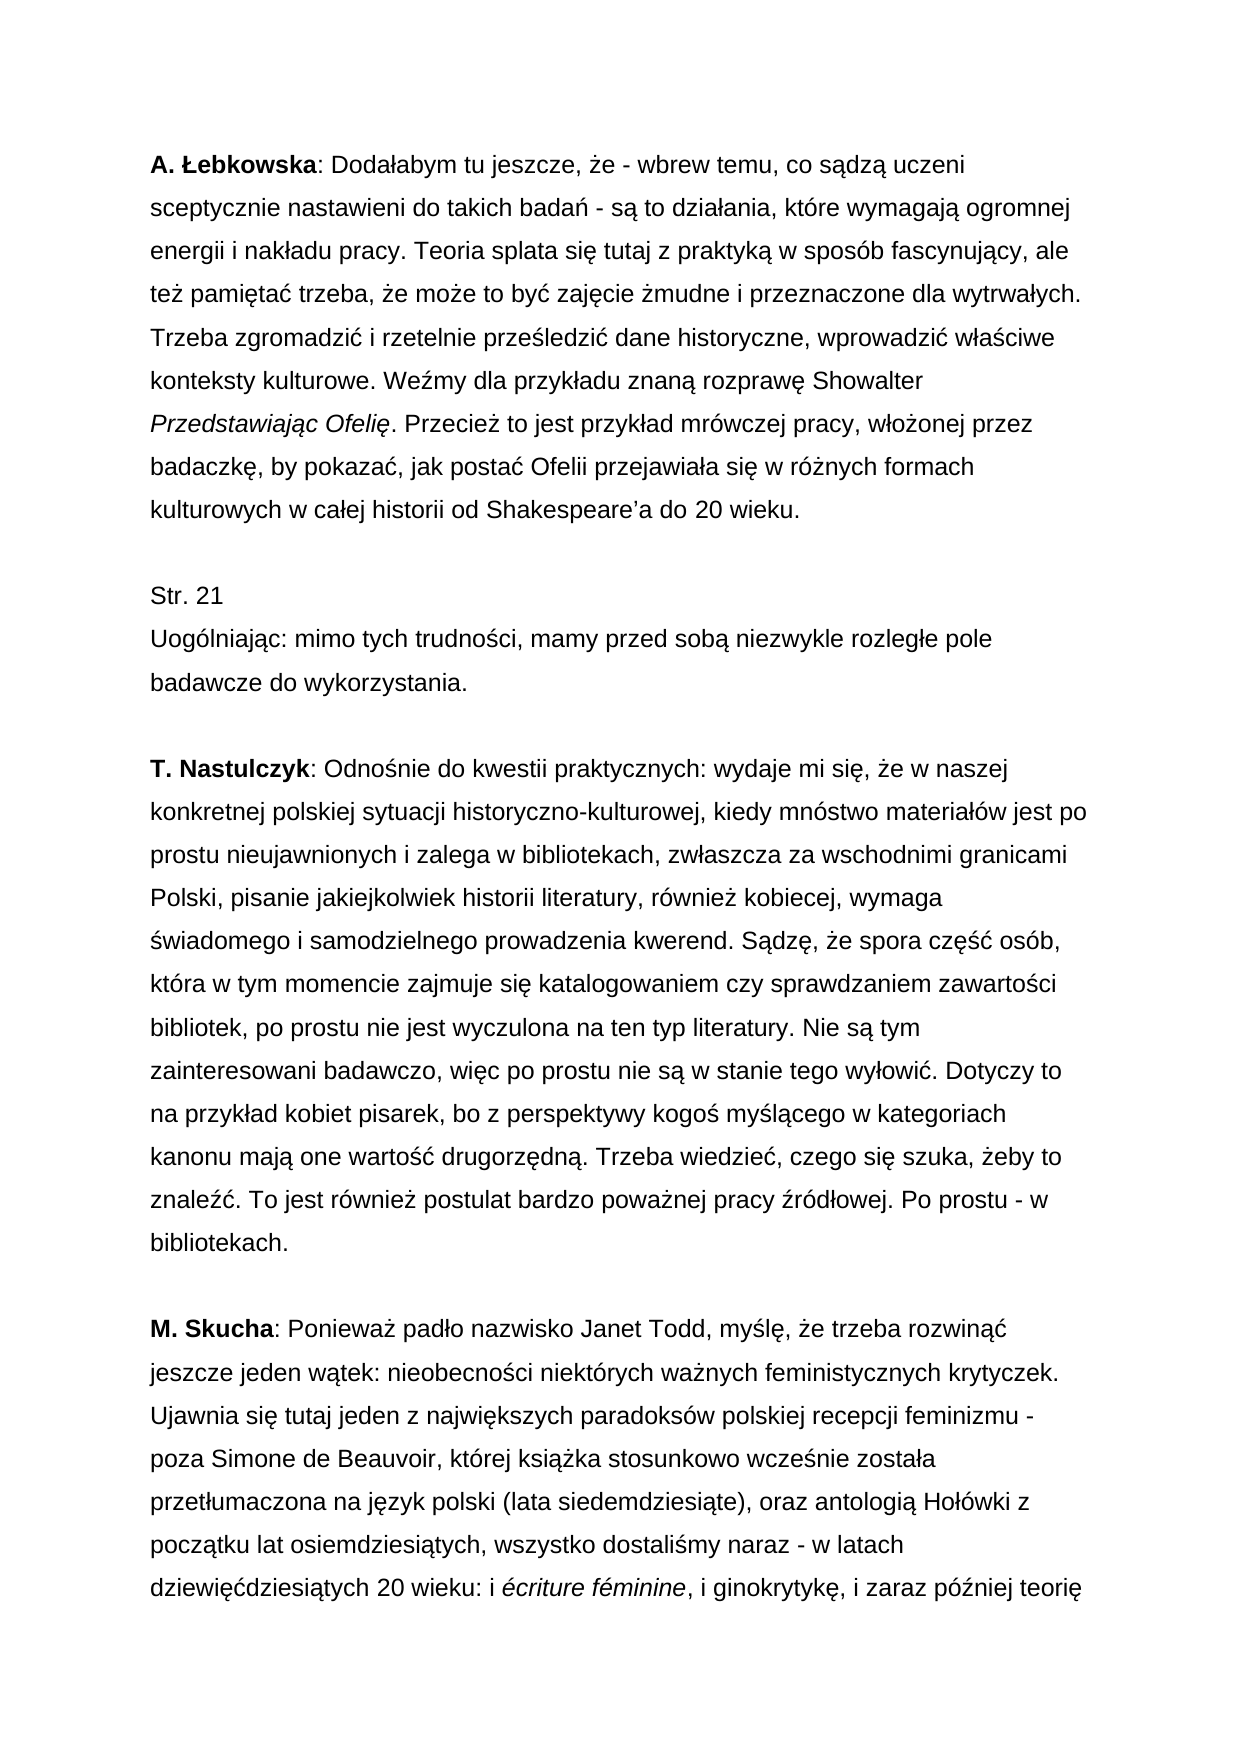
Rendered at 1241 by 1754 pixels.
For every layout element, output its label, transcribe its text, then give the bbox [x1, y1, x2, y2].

text T. Nastulczyk: Odnośnie do kwestii praktycznych: wydaje mi się, że w naszej konkretnej polskiej sytuacji historyczno-kulturowej, kiedy mnóstwo materiałów jest po prostu nieujawnionych i zalega w bibliotekach, zwłaszcza za wschodnimi granicami Polski, pisanie jakiejkolwiek historii literatury, również kobiecej, wymaga świadomego i samodzielnego prowadzenia kwerend. Sądzę, że spora część osób, która w tym momencie zajmuje się katalogowaniem czy sprawdzaniem zawartości bibliotek, po prostu nie jest wyczulona na ten typ literatury. Nie są tym zainteresowani badawczo, więc po prostu nie są w stanie tego wyłowić. Dotyczy to na przykład kobiet pisarek, bo z perspektywy kogoś myślącego w kategoriach kanonu mają one wartość drugorzędną. Trzeba wiedzieć, czego się szuka, żeby to znaleźć. To jest również postulat bardzo poważnej pracy źródłowej. Po prostu - w bibliotekach. [150, 754, 1090, 1257]
text Str. 21 [150, 581, 1090, 610]
text Uogólniając: mimo tych trudności, mamy przed sobą niezwykle rozległe pole badawcze do wykorzystania. [150, 624, 1090, 696]
text A. Łebkowska: Dodałabym tu jeszcze, że - wbrew temu, co sądzą uczeni sceptycznie nastawieni do takich badań - są to działania, które wymagają ogromnej energii i nakładu pracy. Teoria splata się tutaj z praktyką w sposób fascynujący, ale też pamiętać trzeba, że może to być zajęcie żmudne i przeznaczone dla wytrwałych. Trzeba zgromadzić i rzetelnie prześledzić dane historyczne, wprowadzić właściwe konteksty kulturowe. Weźmy dla przykładu znaną rozprawę Showalter Przedstawiając Ofelię. Przecież to jest przykład mrówczej pracy, włożonej przez badaczkę, by pokazać, jak postać Ofelii przejawiała się w różnych formach kulturowych w całej historii od Shakespeare’a do 20 wieku. [150, 150, 1090, 524]
text M. Skucha: Ponieważ padło nazwisko Janet Todd, myślę, że trzeba rozwinąć jeszcze jeden wątek: nieobecności niektórych ważnych feministycznych krytyczek. Ujawnia się tutaj jeden z największych paradoksów polskiej recepcji feminizmu - poza Simone de Beauvoir, której książka stosunkowo wcześnie została przetłumaczona na język polski (lata siedemdziesiąte), oraz antologią Hołówki z początku lat osiemdziesiątych, wszystko dostaliśmy naraz - w latach dziewięćdziesiątych 20 wieku: i écriture féminine, i ginokrytykę, i zaraz później teorię [150, 1314, 1090, 1602]
